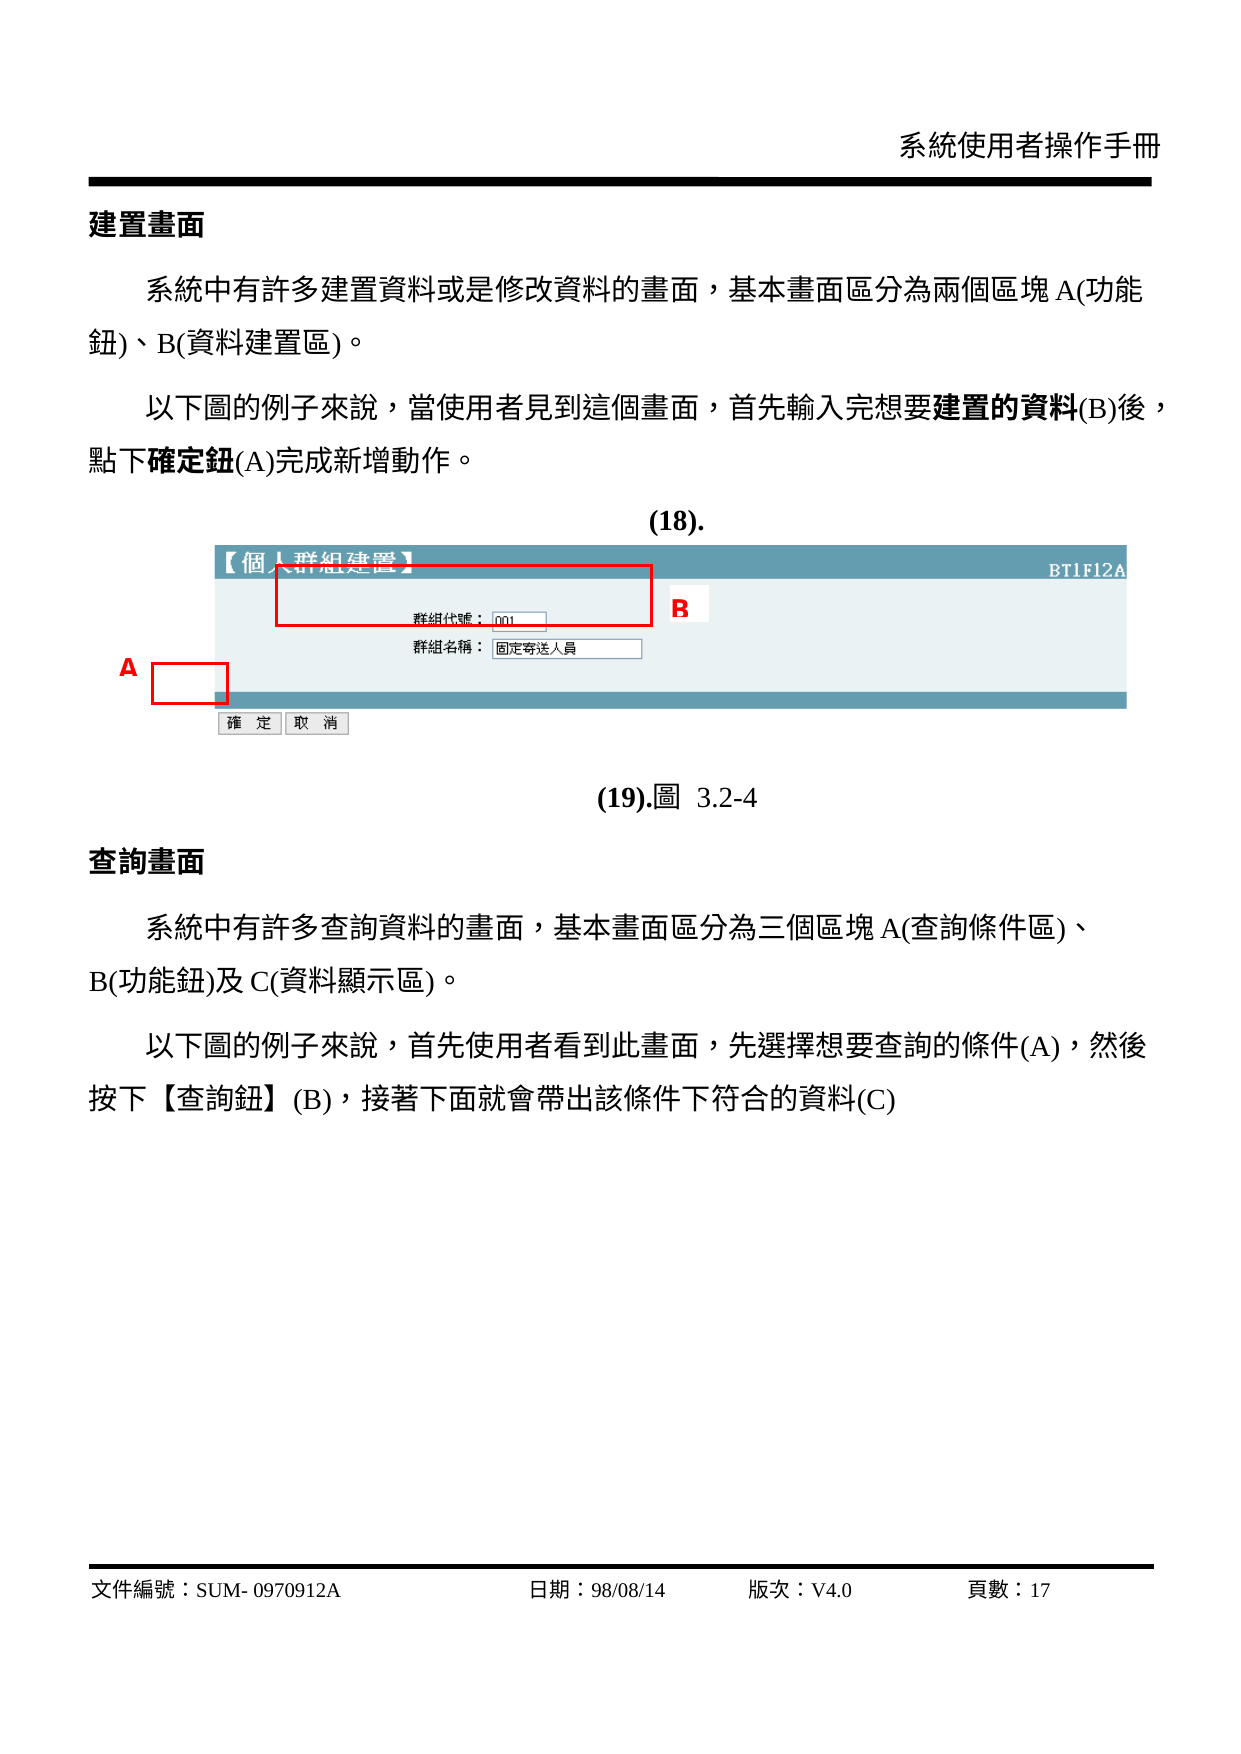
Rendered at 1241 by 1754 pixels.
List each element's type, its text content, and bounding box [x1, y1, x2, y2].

subtitle 圖 3.2‑4 [202, 774, 1152, 816]
text A [118, 648, 157, 676]
text 以下圖的例子來說，當使用者見到這個畫面，首先輸入完想要建置的資料(B)後，點下確定鈕(A)完成新增動作。 [89, 385, 1152, 480]
subtitle 建置畫面 [89, 202, 1152, 244]
text 以下圖的例子來說，首先使用者看到此畫面，先選擇想要查詢的條件(A)，然後按下【查詢鈕】(B)，接著下面就會帶出該條件下符合的資料(C) [89, 1022, 1152, 1118]
text 系統中有許多建置資料或是修改資料的畫面，基本畫面區分為兩個區塊A(功能鈕)、B(資料建置區)。 [89, 267, 1152, 362]
text B [670, 589, 709, 616]
text 系統中有許多查詢資料的畫面，基本畫面區分為三個區塊A(查詢條件區)、B(功能鈕)及C(資料顯示區)。 [89, 904, 1152, 999]
subtitle 查詢畫面 [89, 839, 1152, 881]
